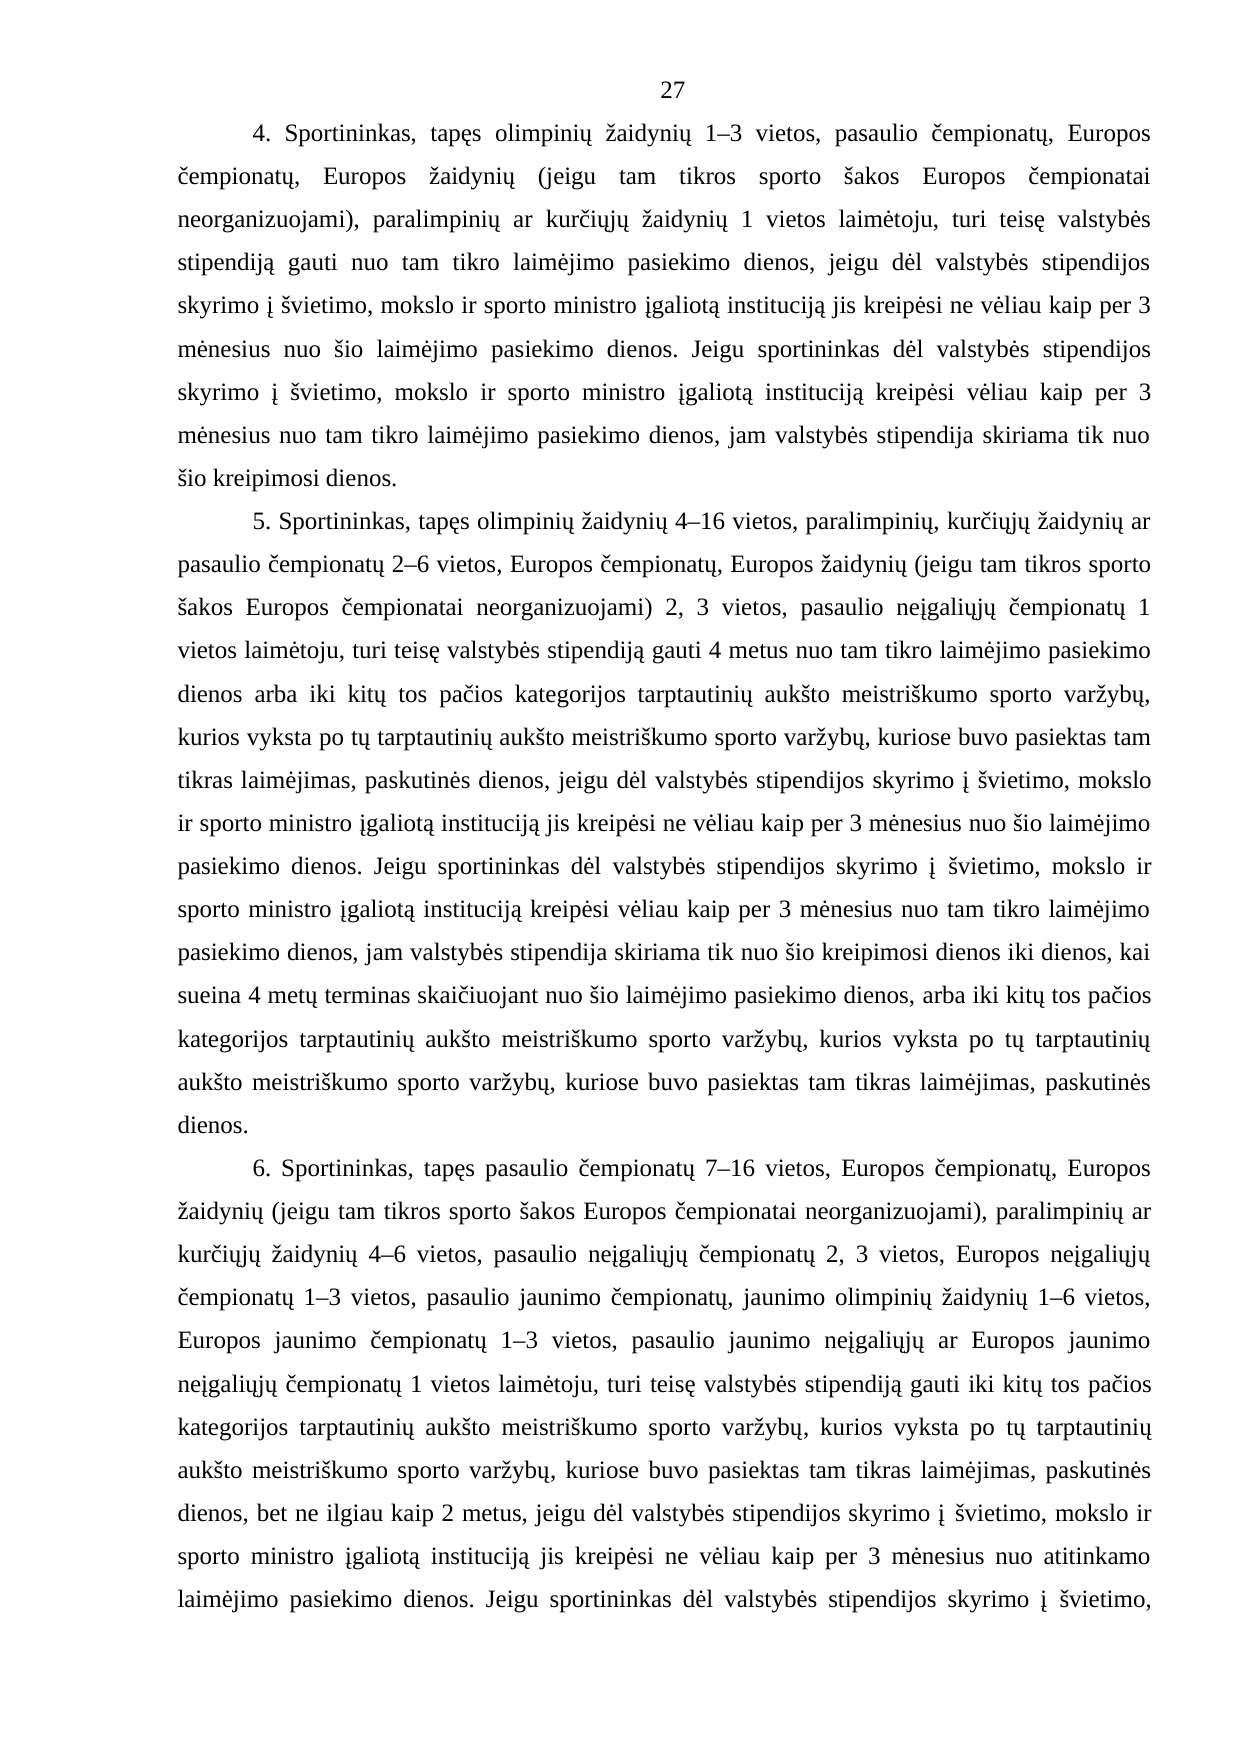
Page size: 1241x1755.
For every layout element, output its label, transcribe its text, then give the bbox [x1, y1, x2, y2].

text 6. Sportininkas, tapęs pasaulio čempionatų 7–16 vietos, Europos čempionatų, Europos žaidynių (jeigu tam tikros sporto šakos Europos čempionatai neorganizuojami), paralimpinių ar kurčiųjų žaidynių 4–6 vietos, pasaulio neįgaliųjų čempionatų 2, 3 vietos, Europos neįgaliųjų čempionatų 1–3 vietos, pasaulio jaunimo čempionatų, jaunimo olimpinių žaidynių 1–6 vietos, Europos jaunimo čempionatų 1–3 vietos, pasaulio jaunimo neįgaliųjų ar Europos jaunimo neįgaliųjų čempionatų 1 vietos laimėtoju, turi teisę valstybės stipendiją gauti iki kitų tos pačios kategorijos tarptautinių aukšto meistriškumo sporto varžybų, kurios vyksta po tų tarptautinių aukšto meistriškumo sporto varžybų, kuriose buvo pasiektas tam tikras laimėjimas, paskutinės dienos, bet ne ilgiau kaip 2 metus, jeigu dėl valstybės stipendijos skyrimo į švietimo, mokslo ir sporto ministro įgaliotą instituciją jis kreipėsi ne vėliau kaip per 3 mėnesius nuo atitinkamo laimėjimo pasiekimo dienos. Jeigu sportininkas dėl valstybės stipendijos skyrimo į švietimo, [177, 1153, 1152, 1613]
text 4. Sportininkas, tapęs olimpinių žaidynių 1–3 vietos, pasaulio čempionatų, Europos čempionatų, Europos žaidynių (jeigu tam tikros sporto šakos Europos čempionatai neorganizuojami), paralimpinių ar kurčiųjų žaidynių 1 vietos laimėtoju, turi teisę valstybės stipendiją gauti nuo tam tikro laimėjimo pasiekimo dienos, jeigu dėl valstybės stipendijos skyrimo į švietimo, mokslo ir sporto ministro įgaliotą instituciją jis kreipėsi ne vėliau kaip per 3 mėnesius nuo šio laimėjimo pasiekimo dienos. Jeigu sportininkas dėl valstybės stipendijos skyrimo į švietimo, mokslo ir sporto ministro įgaliotą instituciją kreipėsi vėliau kaip per 3 mėnesius nuo tam tikro laimėjimo pasiekimo dienos, jam valstybės stipendija skiriama tik nuo šio kreipimosi dienos. [177, 118, 1152, 492]
text 5. Sportininkas, tapęs olimpinių žaidynių 4–16 vietos, paralimpinių, kurčiųjų žaidynių ar pasaulio čempionatų 2–6 vietos, Europos čempionatų, Europos žaidynių (jeigu tam tikros sporto šakos Europos čempionatai neorganizuojami) 2, 3 vietos, pasaulio neįgaliųjų čempionatų 1 vietos laimėtoju, turi teisę valstybės stipendiją gauti 4 metus nuo tam tikro laimėjimo pasiekimo dienos arba iki kitų tos pačios kategorijos tarptautinių aukšto meistriškumo sporto varžybų, kurios vyksta po tų tarptautinių aukšto meistriškumo sporto varžybų, kuriose buvo pasiektas tam tikras laimėjimas, paskutinės dienos, jeigu dėl valstybės stipendijos skyrimo į švietimo, mokslo ir sporto ministro įgaliotą instituciją jis kreipėsi ne vėliau kaip per 3 mėnesius nuo šio laimėjimo pasiekimo dienos. Jeigu sportininkas dėl valstybės stipendijos skyrimo į švietimo, mokslo ir sporto ministro įgaliotą instituciją kreipėsi vėliau kaip per 3 mėnesius nuo tam tikro laimėjimo pasiekimo dienos, jam valstybės stipendija skiriama tik nuo šio kreipimosi dienos iki dienos, kai sueina 4 metų terminas skaičiuojant nuo šio laimėjimo pasiekimo dienos, arba iki kitų tos pačios kategorijos tarptautinių aukšto meistriškumo sporto varžybų, kurios vyksta po tų tarptautinių aukšto meistriškumo sporto varžybų, kuriose buvo pasiektas tam tikras laimėjimas, paskutinės dienos. [177, 506, 1152, 1139]
